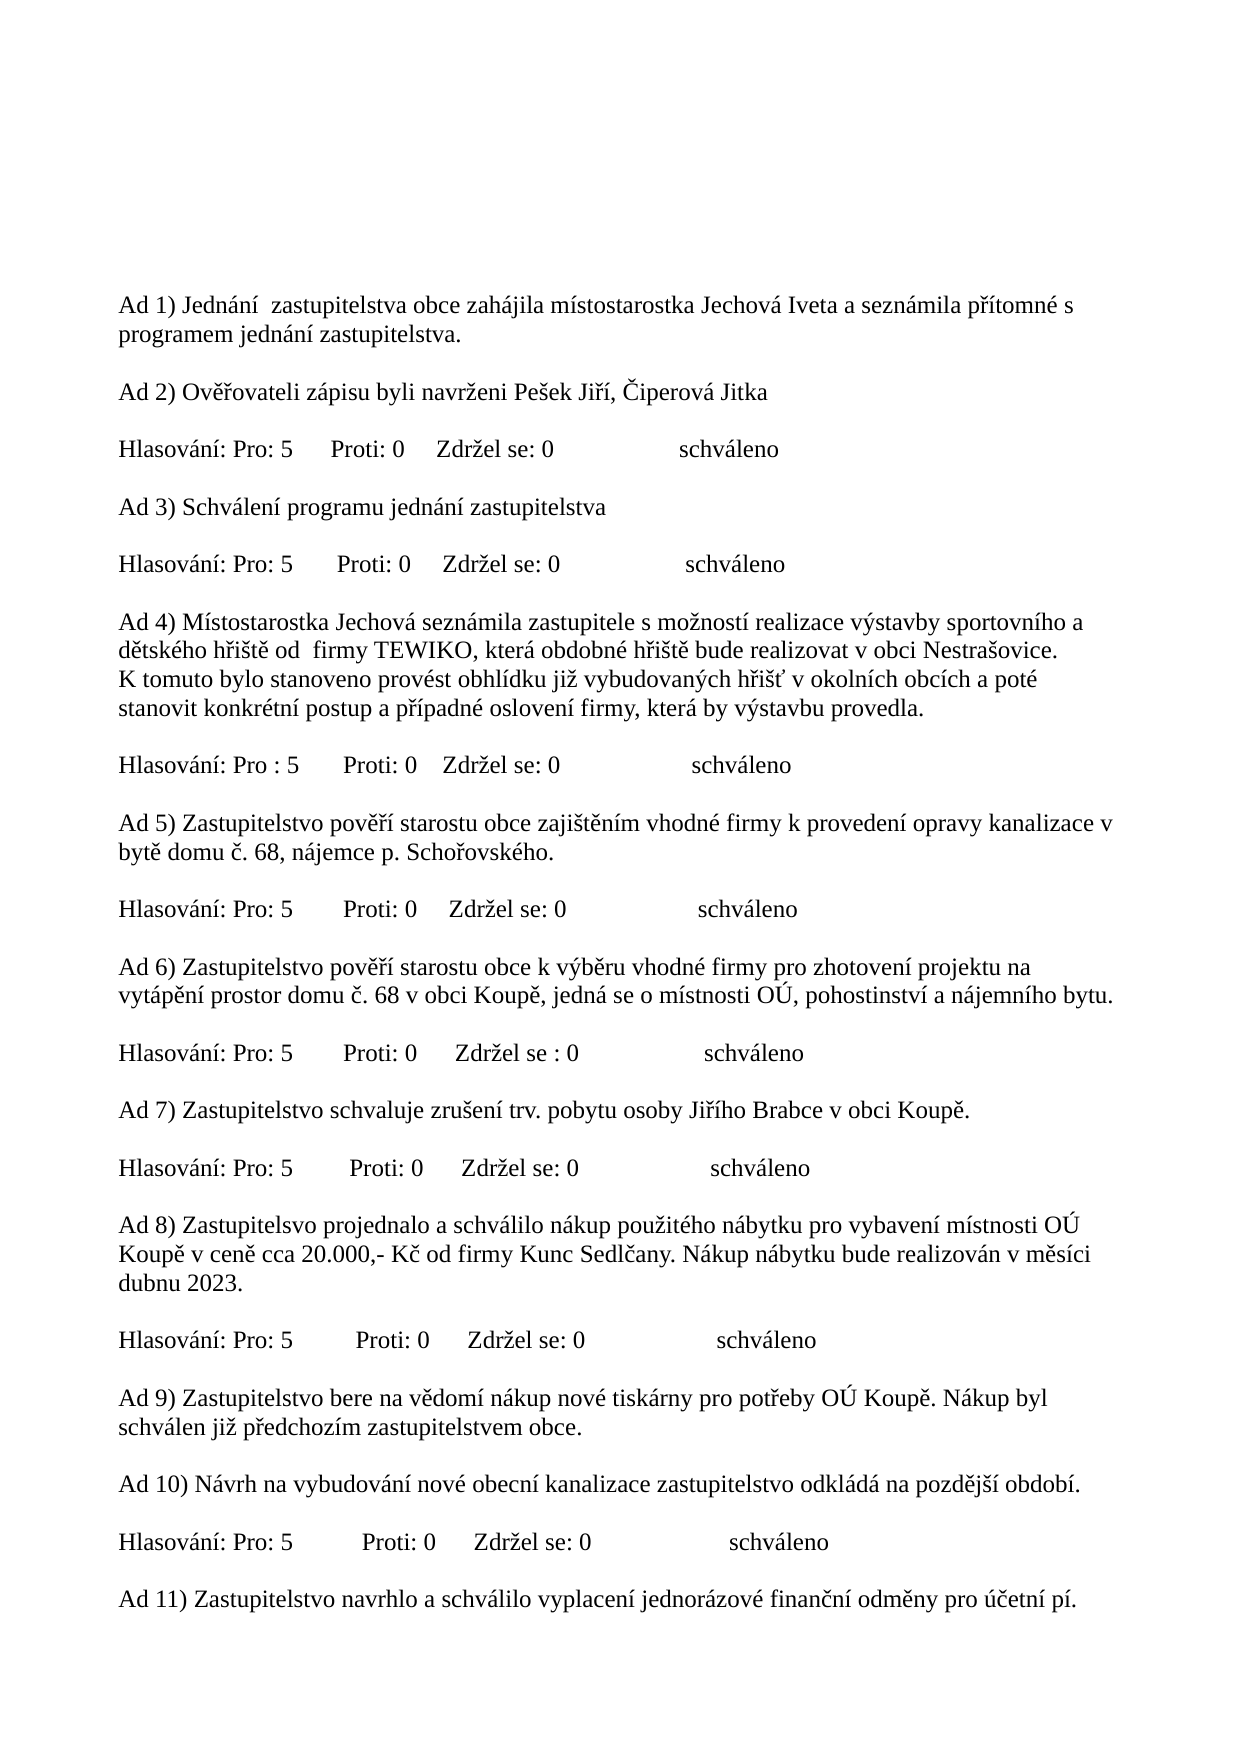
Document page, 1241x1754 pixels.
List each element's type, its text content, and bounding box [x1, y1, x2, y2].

text Ad 2) Ověřovateli zápisu byli navrženi Pešek Jiří, Čiperová Jitka [118, 377, 1122, 406]
text Hlasování: Pro: 5 Proti: 0 Zdržel se: 0 schváleno [118, 1153, 1122, 1182]
text Ad 11) Zastupitelstvo navrhlo a schválilo vyplacení jednorázové finanční odměny pro účetní pí. [118, 1584, 1122, 1613]
text Ad 3) Schválení programu jednání zastupitelstva [118, 492, 1122, 521]
text Ad 6) Zastupitelstvo pověří starostu obce k výběru vhodné firmy pro zhotovení projektu na vytápění prostor domu č. 68 v obci Koupě, jedná se o místnosti OÚ, pohostinství a nájemního bytu. [118, 952, 1122, 1009]
text Ad 7) Zastupitelstvo schvaluje zrušení trv. pobytu osoby Jiřího Brabce v obci Koupě. [118, 1096, 1122, 1124]
text Ad 5) Zastupitelstvo pověří starostu obce zajištěním vhodné firmy k provedení opravy kanalizace v bytě domu č. 68, nájemce p. Schořovského. [118, 808, 1122, 866]
text Ad 9) Zastupitelstvo bere na vědomí nákup nové tiskárny pro potřeby OÚ Koupě. Nákup byl schválen již předchozím zastupitelstvem obce. [118, 1383, 1122, 1441]
text Hlasování: Pro: 5 Proti: 0 Zdržel se : 0 schváleno [118, 1038, 1122, 1067]
text Hlasování: Pro: 5 Proti: 0 Zdržel se: 0 schváleno [118, 434, 1122, 463]
text Ad 10) Návrh na vybudování nové obecní kanalizace zastupitelstvo odkládá na pozdější období. [118, 1469, 1122, 1498]
text K tomuto bylo stanoveno provést obhlídku již vybudovaných hřišť v okolních obcích a poté stanovit konkrétní postup a případné oslovení firmy, která by výstavbu provedla. [118, 664, 1122, 722]
text Ad 4) Místostarostka Jechová seznámila zastupitele s možností realizace výstavby sportovního a dětského hřiště od firmy TEWIKO, která obdobné hřiště bude realizovat v obci Nestrašovice. [118, 607, 1122, 664]
text Hlasování: Pro: 5 Proti: 0 Zdržel se: 0 schváleno [118, 894, 1122, 923]
text Ad 1) Jednání zastupitelstva obce zahájila místostarostka Jechová Iveta a seznámila přítomné s programem jednání zastupitelstva. [118, 291, 1122, 348]
text Hlasování: Pro: 5 Proti: 0 Zdržel se: 0 schváleno [118, 549, 1122, 578]
text Ad 8) Zastupitelsvo projednalo a schválilo nákup použitého nábytku pro vybavení místnosti OÚ Koupě v ceně cca 20.000,- Kč od firmy Kunc Sedlčany. Nákup nábytku bude realizován v měsíci dubnu 2023. [118, 1211, 1122, 1297]
text Hlasování: Pro : 5 Proti: 0 Zdržel se: 0 schváleno [118, 751, 1122, 779]
text Hlasování: Pro: 5 Proti: 0 Zdržel se: 0 schváleno [118, 1326, 1122, 1354]
text Hlasování: Pro: 5 Proti: 0 Zdržel se: 0 schváleno [118, 1527, 1122, 1556]
